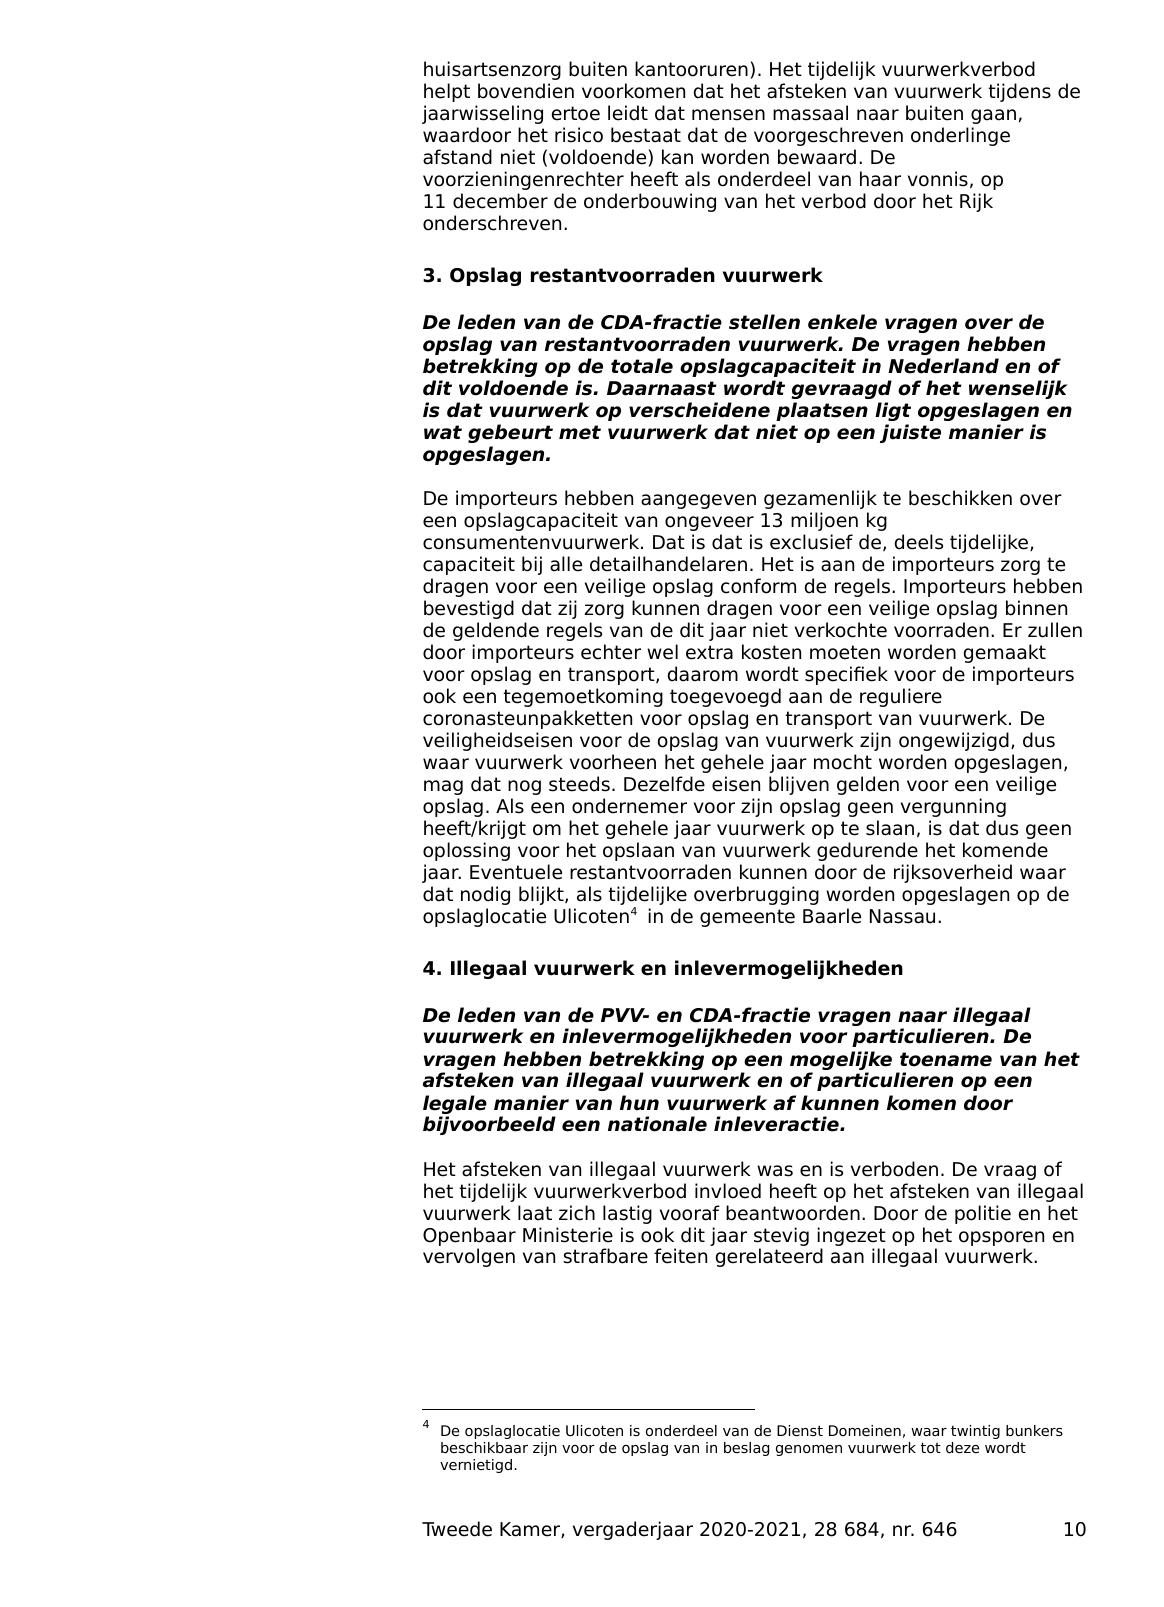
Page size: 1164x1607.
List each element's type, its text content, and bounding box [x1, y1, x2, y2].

subtitle 3. Opslag restantvoorraden vuurwerk [422, 265, 1087, 287]
text De importeurs hebben aangegeven gezamenlijk te beschikken over een opslagcapaciteit van ongeveer 13 miljoen kg consumentenvuurwerk. Dat is dat is exclusief de, deels tijdelijke, capaciteit bij alle detailhandelaren. Het is aan de importeurs zorg te dragen voor een veilige opslag conform de regels. Importeurs hebben bevestigd dat zij zorg kunnen dragen voor een veilige opslag binnen de geldende regels van de dit jaar niet verkochte voorraden. Er zullen door importeurs echter wel extra kosten moeten worden gemaakt voor opslag en transport, daarom wordt specifiek voor de importeurs ook een tegemoetkoming toegevoegd aan de reguliere coronasteunpakketten voor opslag en transport van vuurwerk. De veiligheidseisen voor de opslag van vuurwerk zijn ongewijzigd, dus waar vuurwerk voorheen het gehele jaar mocht worden opgeslagen, mag dat nog steeds. Dezelfde eisen blijven gelden voor een veilige opslag. Als een ondernemer voor zijn opslag geen vergunning heeft/krijgt om het gehele jaar vuurwerk op te slaan, is dat dus geen oplossing voor het opslaan van vuurwerk gedurende het komende jaar. Eventuele restantvoorraden kunnen door de rijksoverheid waar dat nodig blijkt, als tijdelijke overbrugging worden opgeslagen op de opslaglocatie Ulicoten in de gemeente Baarle Nassau. [422, 488, 1087, 927]
text De opslaglocatie Ulicoten is onderdeel van de Dienst Domeinen, waar twintig bunkers beschikbaar zijn voor de opslag van in beslag genomen vuurwerk tot deze wordt vernietigd. [422, 1418, 1087, 1474]
text De leden van de CDA-fractie stellen enkele vragen over de opslag van restantvoorraden vuurwerk. De vragen hebben betrekking op de totale opslagcapaciteit in Nederland en of dit voldoende is. Daarnaast wordt gevraagd of het wenselijk is dat vuurwerk op verscheidene plaatsen ligt opgeslagen en wat gebeurt met vuurwerk dat niet op een juiste manier is opgeslagen. [422, 312, 1087, 466]
subtitle 4. Illegaal vuurwerk en inlevermogelijkheden [422, 957, 1087, 979]
text huisartsenzorg buiten kantooruren). Het tijdelijk vuurwerkverbod helpt bovendien voorkomen dat het afsteken van vuurwerk tijdens de jaarwisseling ertoe leidt dat mensen massaal naar buiten gaan, waardoor het risico bestaat dat de voorgeschreven onderlinge afstand niet (voldoende) kan worden bewaard. De voorzieningenrechter heeft als onderdeel van haar vonnis, op 11 december de onderbouwing van het verbod door het Rijk onderschreven. [422, 59, 1087, 235]
text Het afsteken van illegaal vuurwerk was en is verboden. De vraag of het tijdelijk vuurwerkverbod invloed heeft op het afsteken van illegaal vuurwerk laat zich lastig vooraf beantwoorden. Door de politie en het Openbaar Ministerie is ook dit jaar stevig ingezet op het opsporen en vervolgen van strafbare feiten gerelateerd aan illegaal vuurwerk. [422, 1158, 1087, 1268]
text De leden van de PVV- en CDA-fractie vragen naar illegaal vuurwerk en inlevermogelijkheden voor particulieren. De vragen hebben betrekking op een mogelijke toename van het afsteken van illegaal vuurwerk en of particulieren op een legale manier van hun vuurwerk af kunnen komen door bijvoorbeeld een nationale inleveractie. [422, 1004, 1087, 1136]
